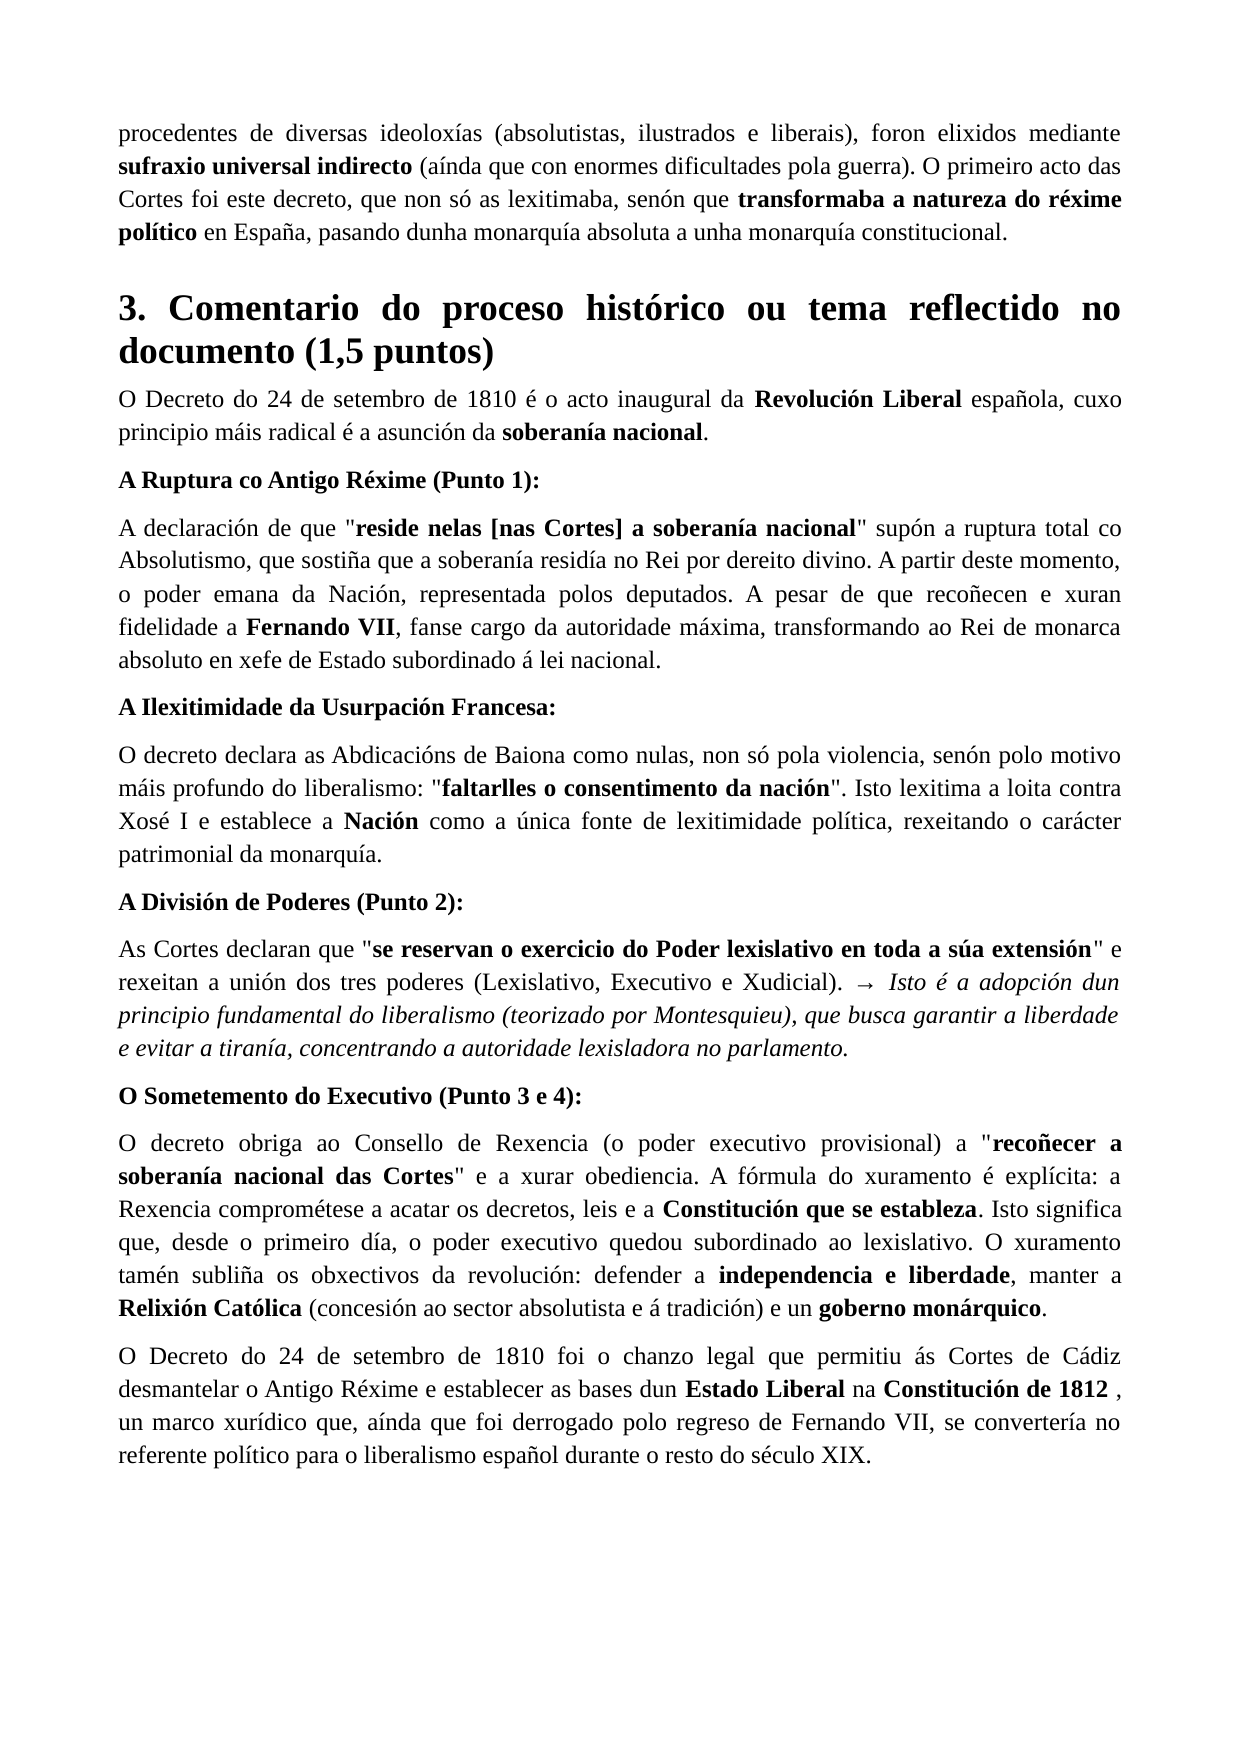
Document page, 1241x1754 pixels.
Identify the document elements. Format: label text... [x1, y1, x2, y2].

subtitle 3. Comentario do proceso histórico ou tema reflectido no documento (1,5 puntos) [118, 286, 1122, 372]
text O decreto declara as Abdicacións de Baiona como nulas, non só pola violencia, senón polo motivo máis profundo do liberalismo: "faltarlles o consentimento da nación". Isto lexitima a loita contra Xosé I e establece a Nación como a única fonte de lexitimidade política, rexeitando o carácter patrimonial da monarquía. [118, 740, 1122, 868]
text O Decreto do 24 de setembro de 1810 foi o chanzo legal que permitiu ás Cortes de Cádiz desmantelar o Antigo Réxime e establecer as bases dun Estado Liberal na Constitución de 1812 , un marco xurídico que, aínda que foi derrogado polo regreso de Fernando VII, se convertería no referente político para o liberalismo español durante o resto do século XIX. [118, 1341, 1122, 1469]
text As Cortes declaran que "se reservan o exercicio do Poder lexislativo en toda a súa extensión" e rexeitan a unión dos tres poderes (Lexislativo, Executivo e Xudicial). → Isto é a adopción dun principio fundamental do liberalismo (teorizado por Montesquieu), que busca garantir a liberdade e evitar a tiranía, concentrando a autoridade lexisladora no parlamento. [118, 934, 1122, 1062]
text procedentes de diversas ideoloxías (absolutistas, ilustrados e liberais), foron elixidos mediante sufraxio universal indirecto (aínda que con enormes dificultades pola guerra). O primeiro acto das Cortes foi este decreto, que non só as lexitimaba, senón que transformaba a natureza do réxime político en España, pasando dunha monarquía absoluta a unha monarquía constitucional. [118, 118, 1122, 246]
text O Decreto do 24 de setembro de 1810 é o acto inaugural da Revolución Liberal española, cuxo principio máis radical é a asunción da soberanía nacional. [118, 384, 1122, 446]
text A División de Poderes (Punto 2): [118, 887, 1122, 915]
text A Ilexitimidade da Usurpación Francesa: [118, 692, 1122, 721]
text O decreto obriga ao Consello de Rexencia (o poder executivo provisional) a "recoñecer a soberanía nacional das Cortes" e a xurar obediencia. A fórmula do xuramento é explícita: a Rexencia comprométese a acatar os decretos, leis e a Constitución que se estableza. Isto significa que, desde o primeiro día, o poder executivo quedou subordinado ao lexislativo. O xuramento tamén subliña os obxectivos da revolución: defender a independencia e liberdade, manter a Relixión Católica (concesión ao sector absolutista e á tradición) e un goberno monárquico. [118, 1128, 1122, 1322]
text A Ruptura co Antigo Réxime (Punto 1): [118, 465, 1122, 494]
text O Sometemento do Executivo (Punto 3 e 4): [118, 1081, 1122, 1109]
text A declaración de que "reside nelas [nas Cortes] a soberanía nacional" supón a ruptura total co Absolutismo, que sostiña que a soberanía residía no Rei por dereito divino. A partir deste momento, o poder emana da Nación, representada polos deputados. A pesar de que recoñecen e xuran fidelidade a Fernando VII, fanse cargo da autoridade máxima, transformando ao Rei de monarca absoluto en xefe de Estado subordinado á lei nacional. [118, 513, 1122, 673]
